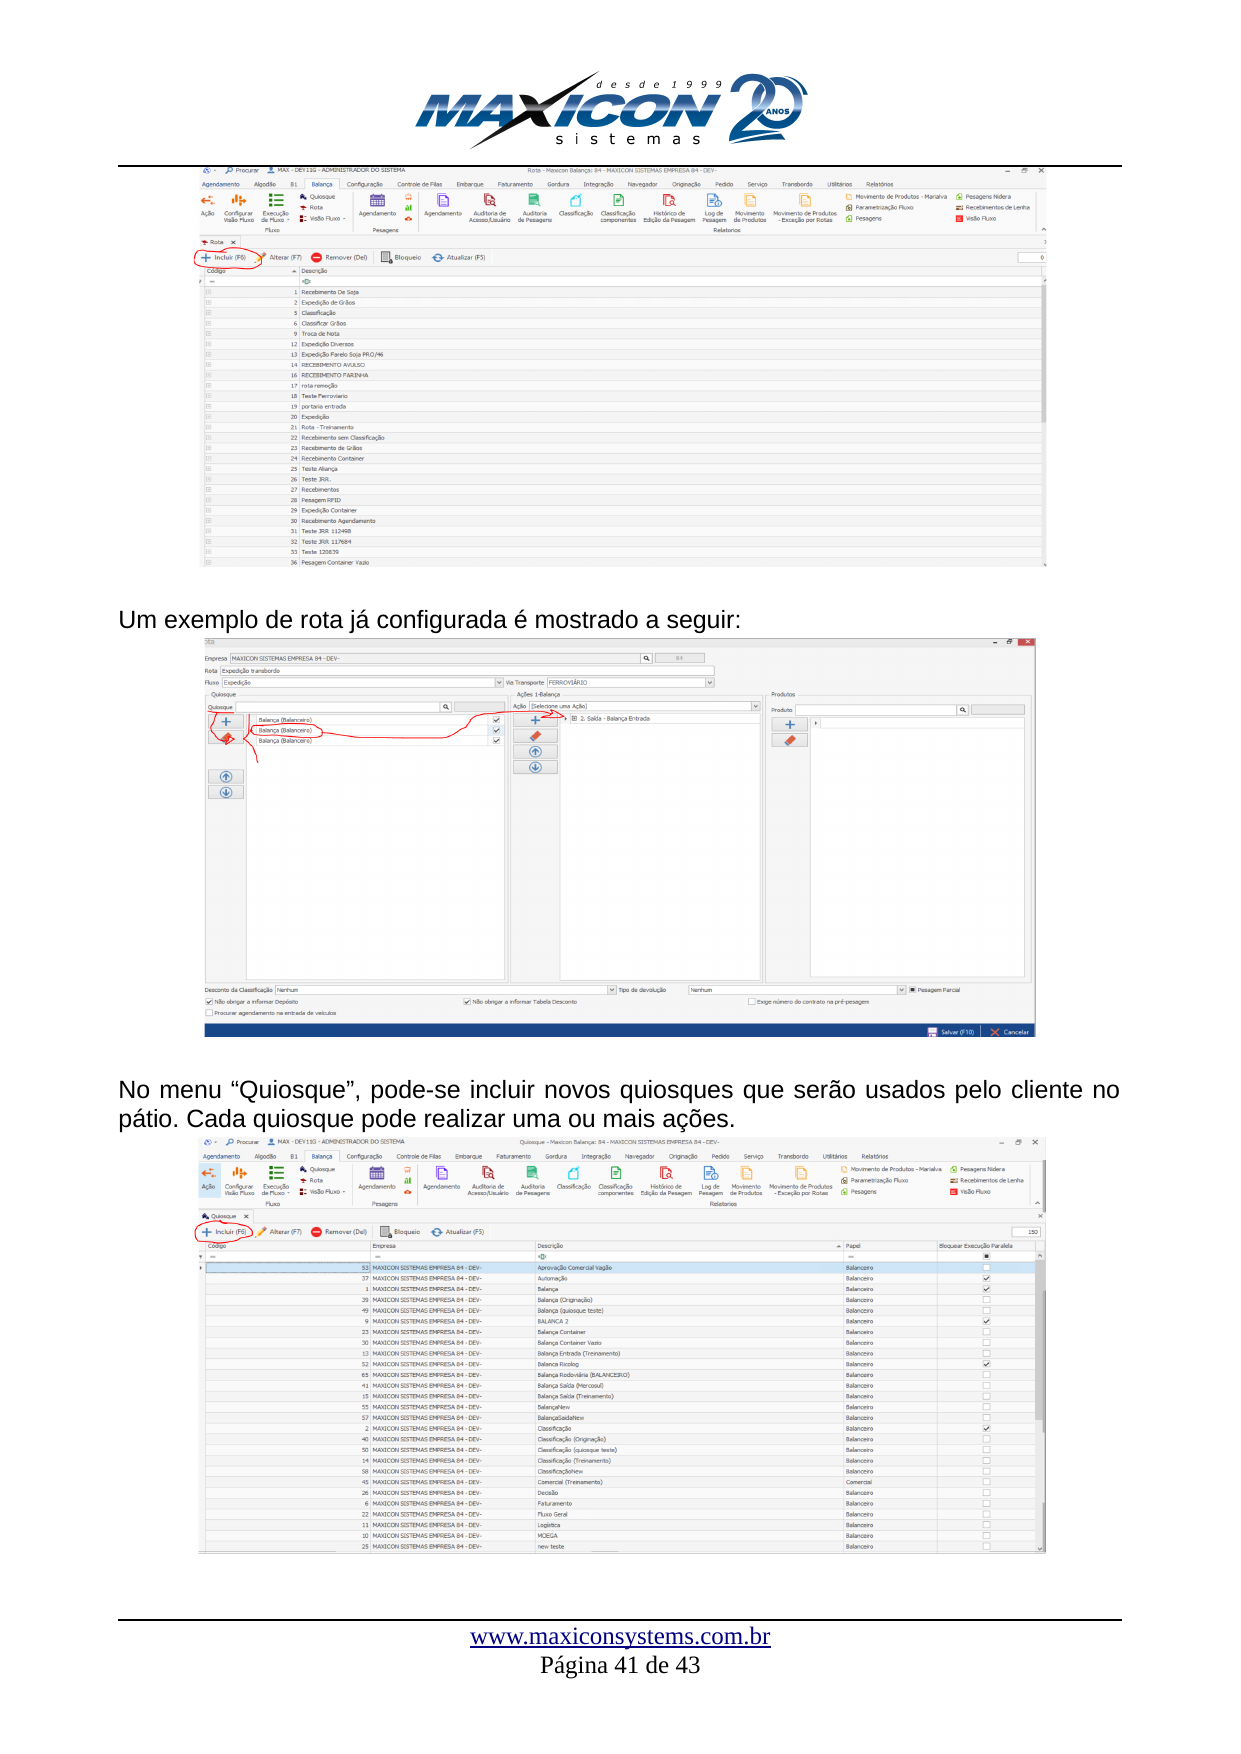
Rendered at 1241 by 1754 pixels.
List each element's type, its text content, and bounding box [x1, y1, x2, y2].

text No menu “Quiosque”, pode-se incluir novos quiosques que serão usados pelo cliente no pátio. Cada quiosque pode realizar uma ou mais ações. [118, 1075, 1122, 1133]
text Um exemplo de rota já configurada é mostrado a seguir: [118, 605, 1122, 634]
